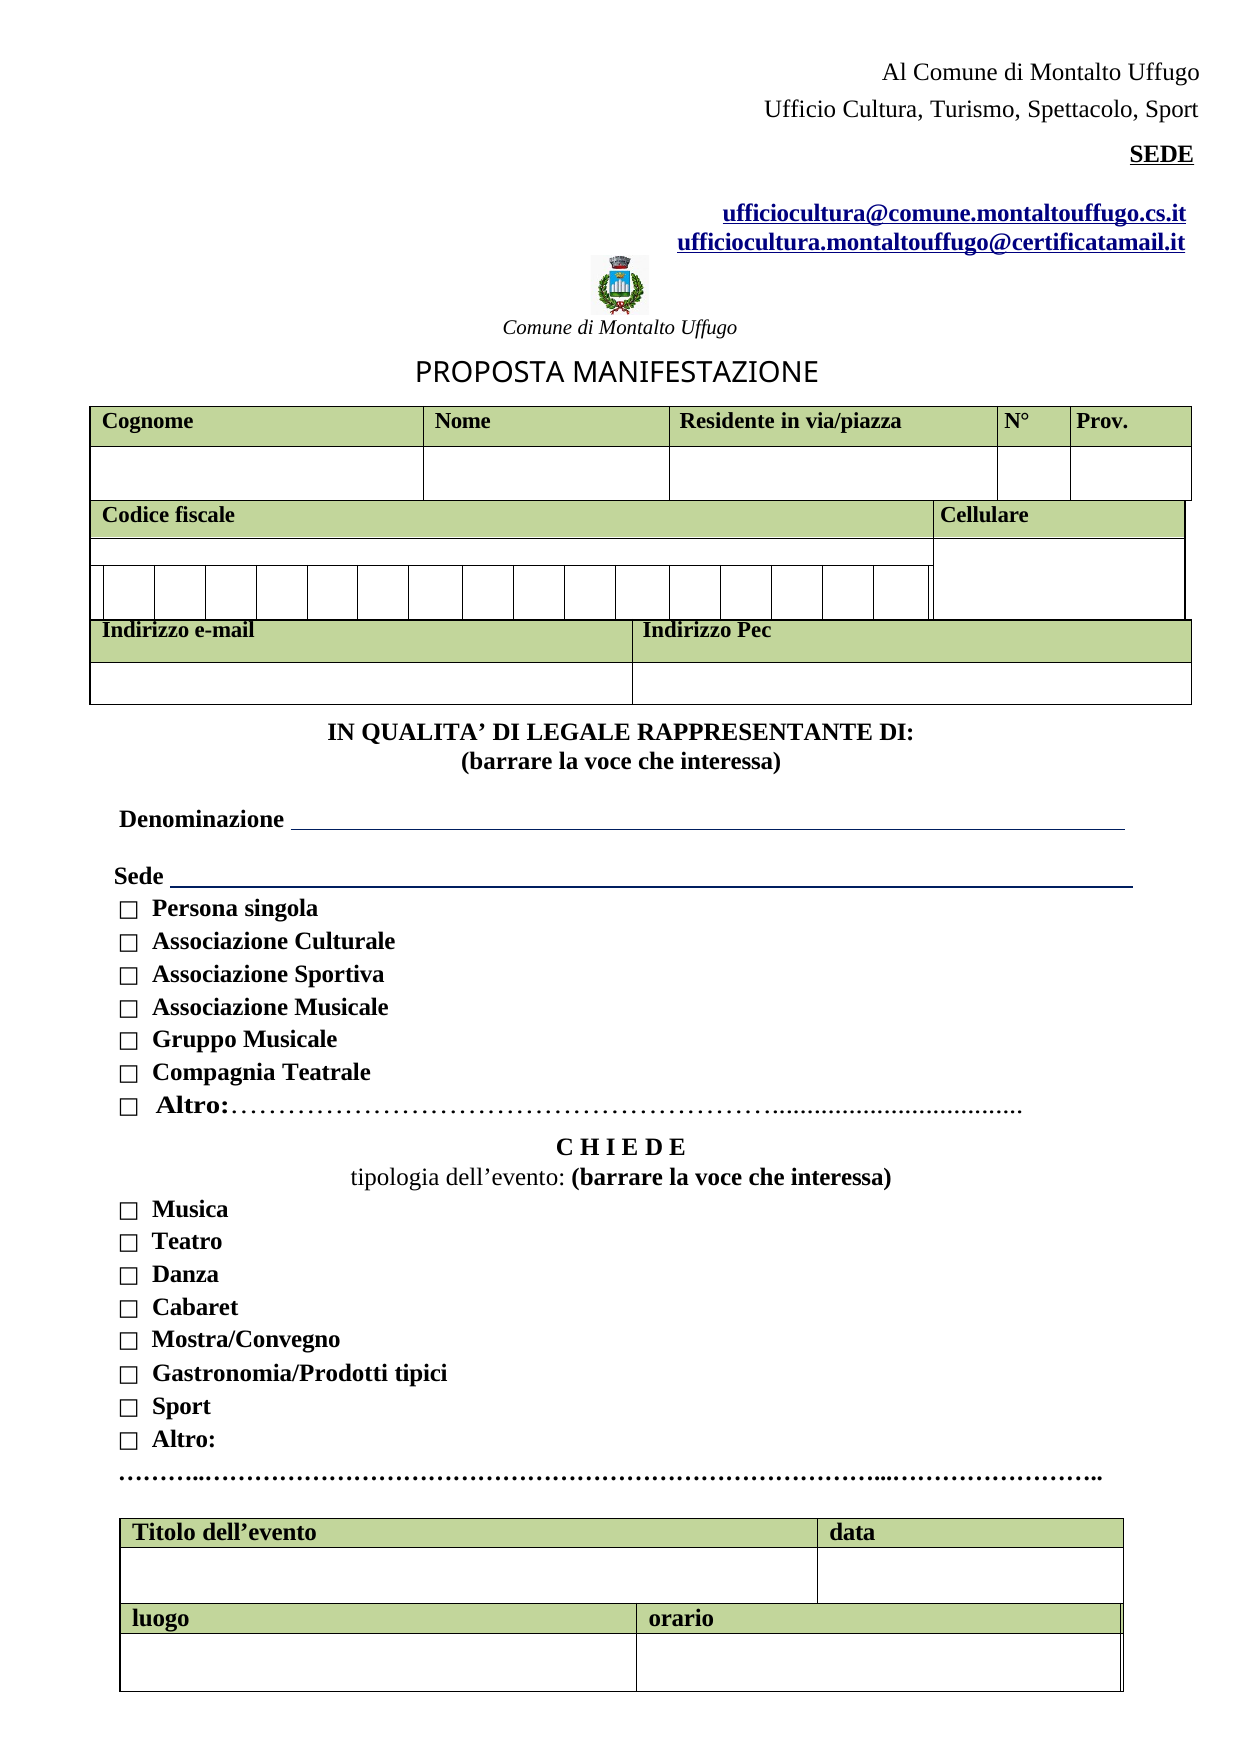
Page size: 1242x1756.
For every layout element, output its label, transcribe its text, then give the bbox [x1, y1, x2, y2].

table_cell [818, 1548, 1123, 1603]
table_cell [257, 566, 307, 619]
list Cabaret [118, 1289, 1212, 1322]
table_cell [1186, 501, 1191, 537]
table_header Prov. [1071, 407, 1191, 446]
table_cell [91, 447, 423, 500]
table_cell [91, 663, 632, 704]
text (barrare la voce che interessa) [88, 746, 1153, 775]
text PROPOSTA MANIFESTAZIONE [88, 352, 1153, 391]
text ufficiocultura@comune.montaltouffugo.cs.it ufficiocultura.montaltouffugo@certificatamail.it [677, 198, 1212, 255]
text ………..………………………………………………………………………...…………………….. [118, 1457, 1212, 1485]
list Musica [118, 1191, 1212, 1224]
table_cell Codice fiscale [91, 501, 933, 537]
text Comune di Montalto Uffugo [88, 315, 1153, 339]
text IN QUALITA’ DI LEGALE RAPPRESENTANTE DI: [88, 717, 1153, 746]
table_cell [772, 566, 822, 619]
table_header Nome [424, 407, 669, 446]
list Associazione Sportiva [118, 956, 1212, 989]
table_cell [206, 566, 256, 619]
table_cell [670, 447, 997, 500]
table_cell [721, 566, 771, 619]
table_header Titolo dell’evento [121, 1519, 817, 1547]
table_cell [874, 566, 928, 619]
table_cell [1186, 565, 1191, 619]
table_cell [104, 566, 154, 619]
table_header Residente in via/piazza [670, 407, 997, 446]
list Altro: [118, 1421, 1212, 1454]
table_header data [818, 1519, 1123, 1547]
table_cell luogo [121, 1604, 636, 1633]
table_cell [616, 566, 669, 619]
table_cell [565, 566, 615, 619]
list Gruppo Musicale [118, 1021, 1212, 1054]
table_cell [1071, 447, 1191, 500]
text Denominazione [88, 804, 1155, 832]
table_header N° [998, 407, 1070, 446]
table_cell Cellulare [934, 501, 1184, 537]
text Al Comune di Montalto Uffugo Ufficio Cultura, Turismo, Spettacolo, Sport [764, 57, 1212, 123]
table_cell [358, 566, 408, 619]
table_cell [637, 1634, 1120, 1691]
list Gastronomia/Prodotti tipici [118, 1355, 1212, 1388]
table_cell [424, 447, 669, 500]
table_cell [934, 539, 1184, 619]
table_cell [91, 566, 103, 619]
text C H I E D E [88, 1132, 1153, 1161]
list Altro:………………………………………………….................................... [118, 1087, 1212, 1120]
table_cell [633, 663, 1191, 704]
list Associazione Culturale [118, 923, 1212, 956]
text tipologia dell’evento: (barrare la voce che interessa) [88, 1162, 1153, 1191]
list Associazione Musicale [118, 989, 1212, 1021]
table_cell [823, 566, 873, 619]
table_cell [155, 566, 205, 619]
table_cell [670, 566, 720, 619]
table_cell [514, 566, 564, 619]
table_cell Indirizzo Pec [633, 621, 1191, 662]
table_cell [121, 1634, 636, 1691]
table_cell [308, 566, 357, 619]
text SEDE [764, 139, 1212, 167]
table_cell [409, 566, 462, 619]
list Mostra/Convegno [118, 1322, 1212, 1354]
list Sport [118, 1388, 1212, 1421]
table_cell [1186, 538, 1191, 565]
table_header Cognome [91, 407, 423, 446]
table_cell [121, 1548, 817, 1603]
list Danza [118, 1256, 1212, 1289]
table_cell [929, 566, 933, 619]
table_cell [998, 447, 1070, 500]
table_cell [463, 566, 513, 619]
text Sede [88, 861, 1212, 890]
list Persona singola [118, 891, 1212, 923]
table_cell orario [637, 1604, 1120, 1633]
list Teatro [118, 1224, 1212, 1256]
table_cell [91, 539, 933, 565]
table_cell Indirizzo e-mail [91, 621, 632, 662]
list Compagnia Teatrale [118, 1054, 1212, 1087]
